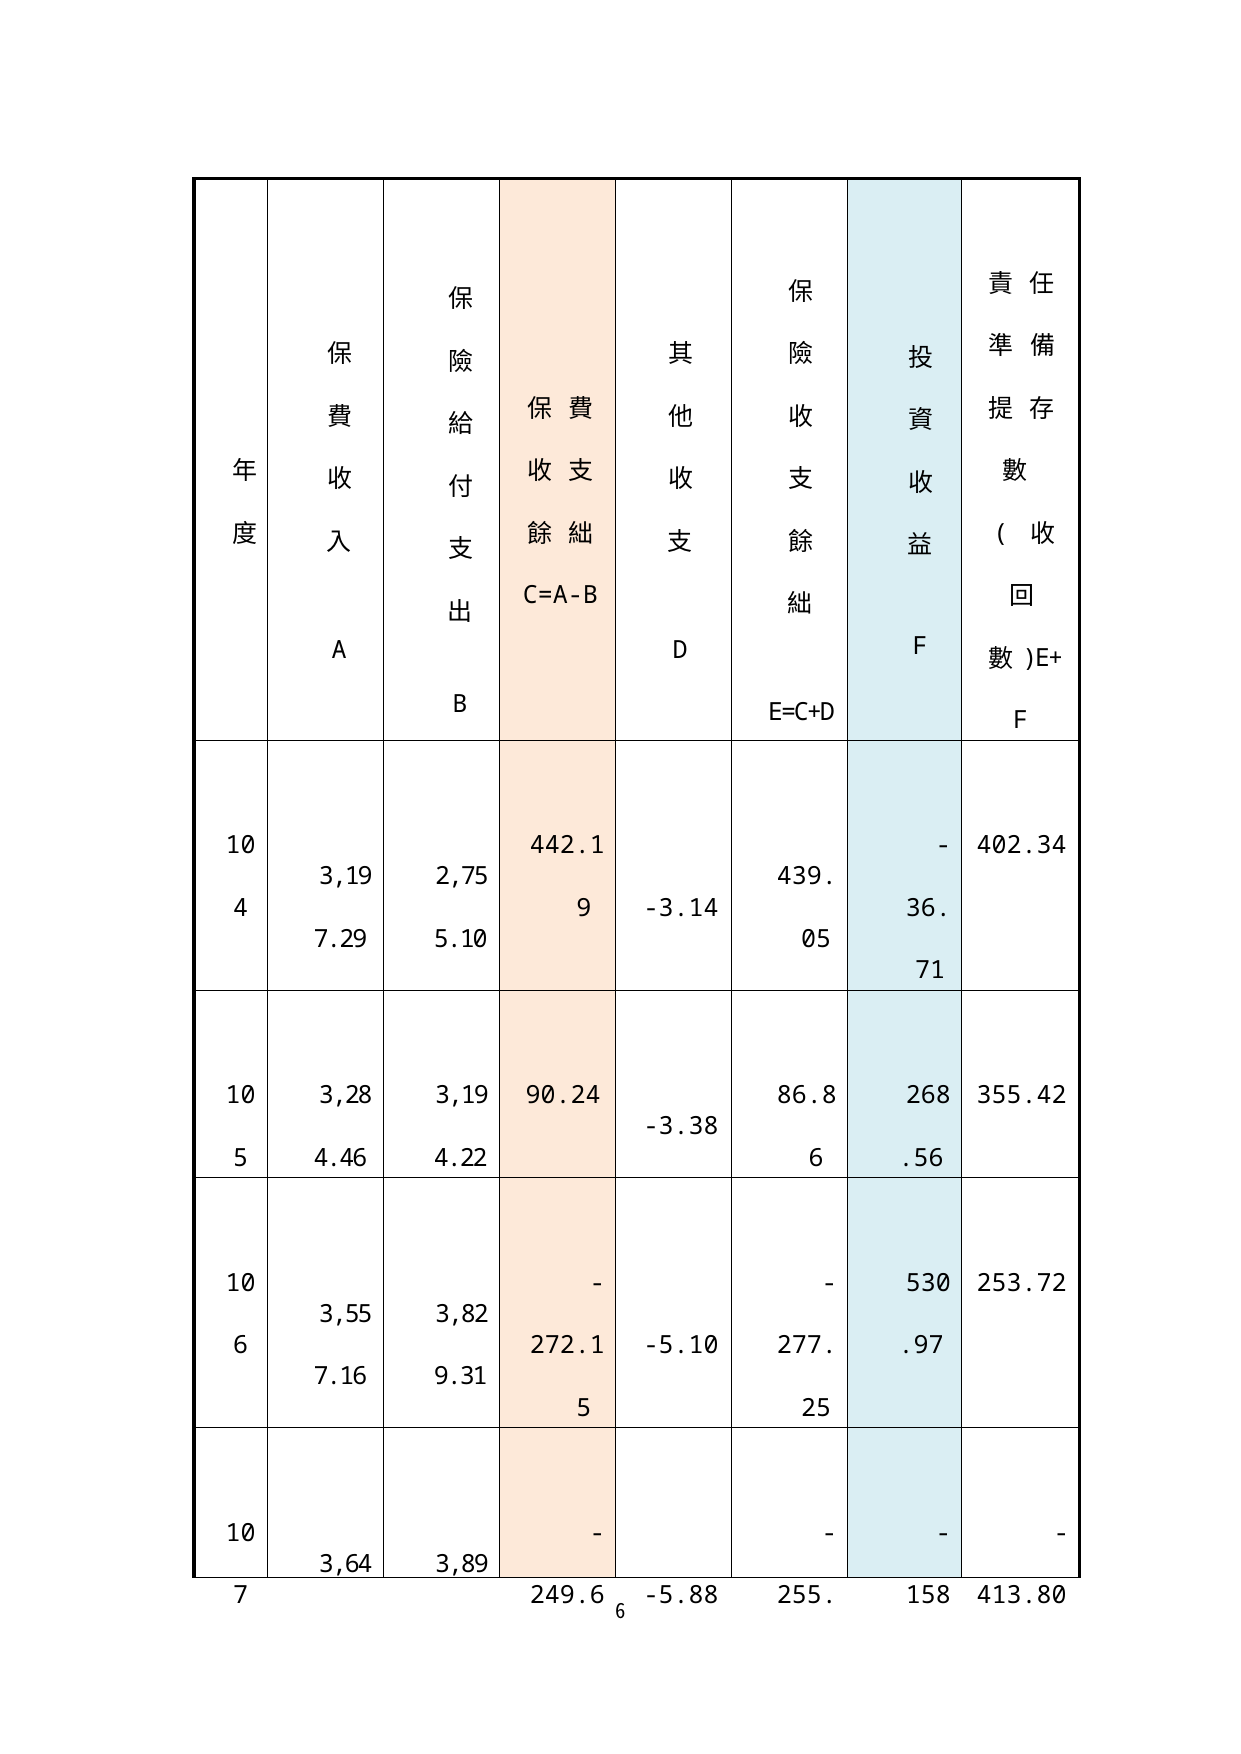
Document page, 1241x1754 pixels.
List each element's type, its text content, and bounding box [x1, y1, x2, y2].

table_header 保費收支餘絀 C=A-B [500, 180, 615, 740]
table_cell 3,197.29 [268, 741, 383, 990]
table_cell 86.86 [732, 991, 847, 1177]
table_header 投資收益 F [848, 180, 961, 740]
table_header 年度 [196, 180, 267, 740]
table_cell -3.38 [616, 991, 731, 1177]
table_cell -3.14 [616, 741, 731, 990]
table_cell 3,284.46 [268, 991, 383, 1177]
table_cell 439.05 [732, 741, 847, 990]
table_cell 3,646.51 [268, 1428, 383, 1577]
table_header 其他收支 D [616, 180, 731, 740]
table_cell 106 [196, 1178, 267, 1427]
table_cell 253.72 [962, 1178, 1078, 1427]
table_cell 104 [196, 741, 267, 990]
table_cell 3,896.19 [384, 1428, 499, 1577]
table_cell -413.80 [962, 1428, 1078, 1577]
table_cell -5.10 [616, 1178, 731, 1427]
table_cell 3,557.16 [268, 1178, 383, 1427]
table_cell 105 [196, 991, 267, 1177]
table_cell 3,194.22 [384, 991, 499, 1177]
table_cell 442.19 [500, 741, 615, 990]
table_cell 90.24 [500, 991, 615, 1177]
table_header 保費收入 A [268, 180, 383, 740]
table_cell -158.24 [848, 1428, 961, 1577]
table_header 保險給付支出 B [384, 180, 499, 740]
table_cell 355.42 [962, 991, 1078, 1177]
table_cell 107 [196, 1428, 267, 1577]
table_cell 530.97 [848, 1178, 961, 1427]
table_cell 3,829.31 [384, 1178, 499, 1427]
table_cell -249.68 [500, 1428, 615, 1577]
table_cell -255.56 [732, 1428, 847, 1577]
table_cell 268.56 [848, 991, 961, 1177]
table_header 責任準備提存數(收回數)E+F [962, 180, 1078, 740]
table_cell 2,755.10 [384, 741, 499, 990]
table_cell -5.88 [616, 1428, 731, 1577]
table_header 保險收支餘絀 E=C+D [732, 180, 847, 740]
table_cell -36.71 [848, 741, 961, 990]
table_cell -272.15 [500, 1178, 615, 1427]
table_cell 402.34 [962, 741, 1078, 990]
table_cell -277.25 [732, 1178, 847, 1427]
